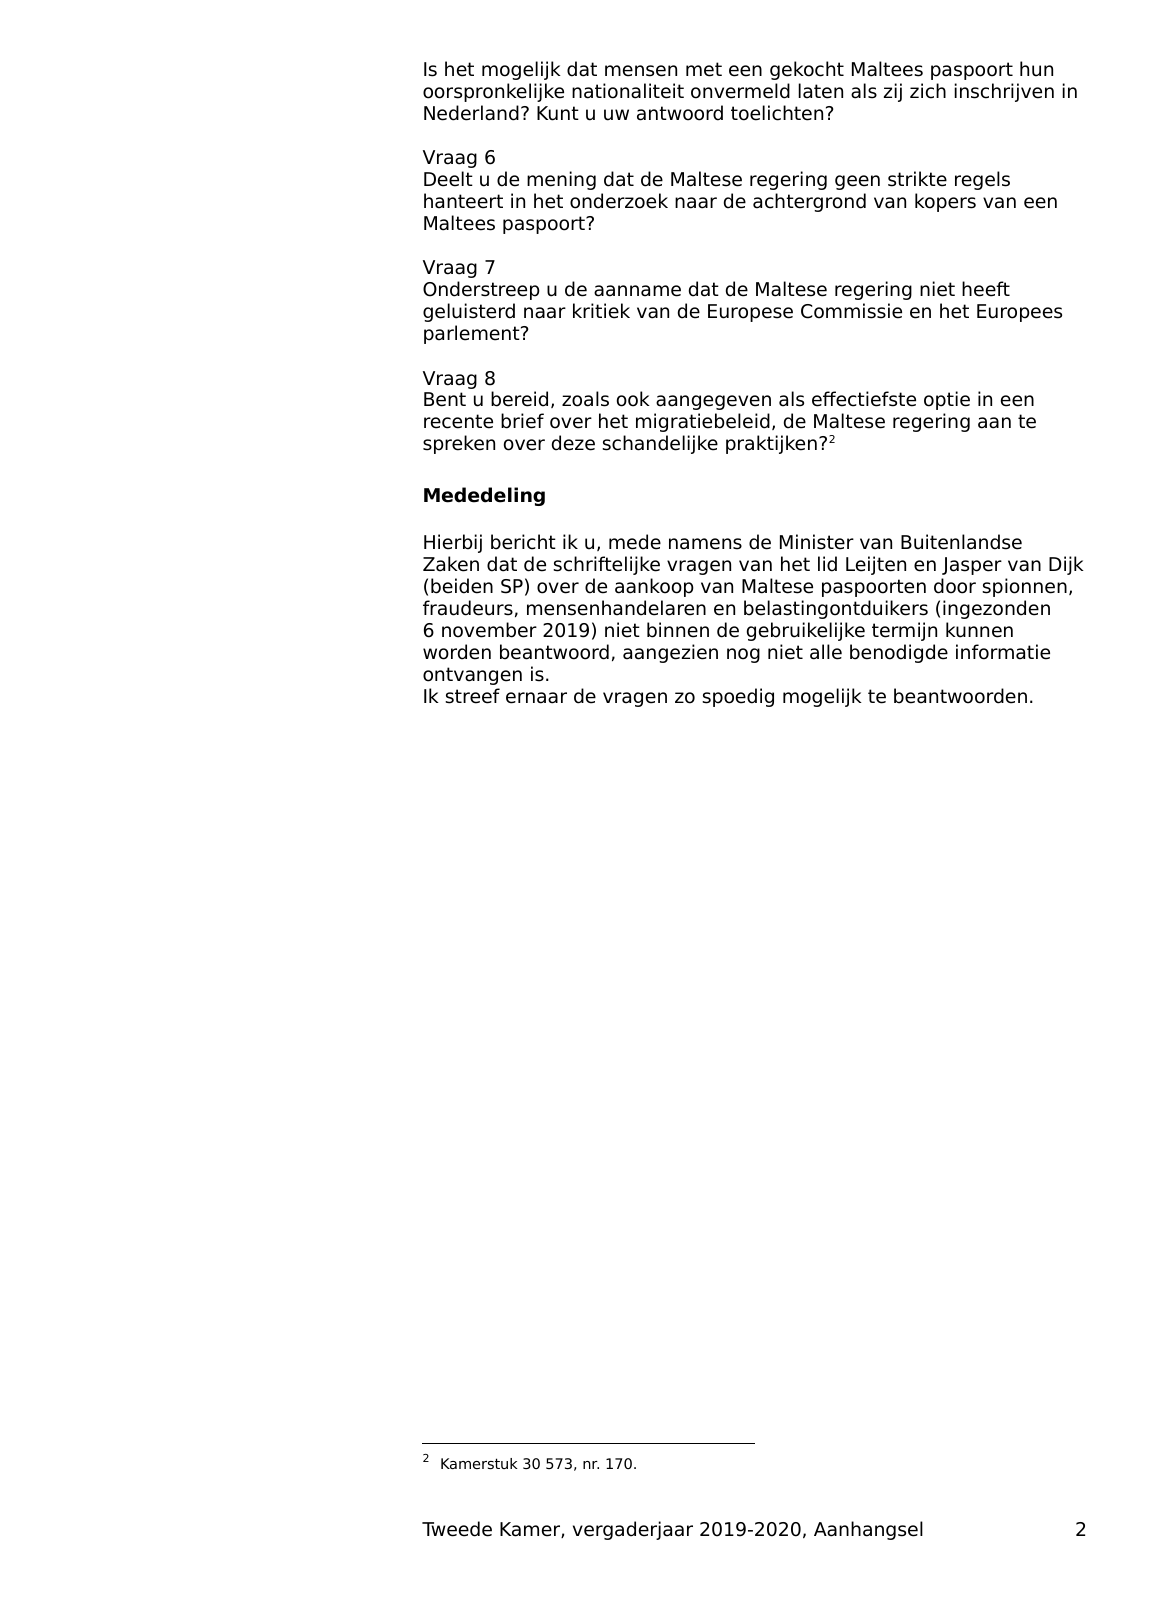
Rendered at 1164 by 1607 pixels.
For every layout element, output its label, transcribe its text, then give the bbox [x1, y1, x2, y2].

text Vraag 8 [422, 367, 1087, 389]
text Vraag 6 [422, 147, 1087, 169]
subtitle Mededeling [422, 485, 1087, 507]
text Deelt u de mening dat de Maltese regering geen strikte regels hanteert in het onderzoek naar de achtergrond van kopers van een Maltees paspoort? [422, 169, 1087, 235]
text Onderstreep u de aanname dat de Maltese regering niet heeft geluisterd naar kritiek van de Europese Commissie en het Europees parlement? [422, 279, 1087, 345]
text Bent u bereid, zoals ook aangegeven als effectiefste optie in een recente brief over het migratiebeleid, de Maltese regering aan te spreken over deze schandelijke praktijken? [422, 389, 1087, 455]
text Ik streef ernaar de vragen zo spoedig mogelijk te beantwoorden. [422, 686, 1087, 708]
text Vraag 7 [422, 257, 1087, 279]
text Hierbij bericht ik u, mede namens de Minister van Buitenlandse Zaken dat de schriftelijke vragen van het lid Leijten en Jasper van Dijk (beiden SP) over de aankoop van Maltese paspoorten door spionnen, fraudeurs, mensenhandelaren en belastingontduikers (ingezonden 6 november 2019) niet binnen de gebruikelijke termijn kunnen worden beantwoord, aangezien nog niet alle benodigde informatie ontvangen is. [422, 532, 1087, 686]
text Kamerstuk 30 573, nr. 170. [422, 1452, 1087, 1474]
text Is het mogelijk dat mensen met een gekocht Maltees paspoort hun oorspronkelijke nationaliteit onvermeld laten als zij zich inschrijven in Nederland? Kunt u uw antwoord toelichten? [422, 59, 1087, 125]
